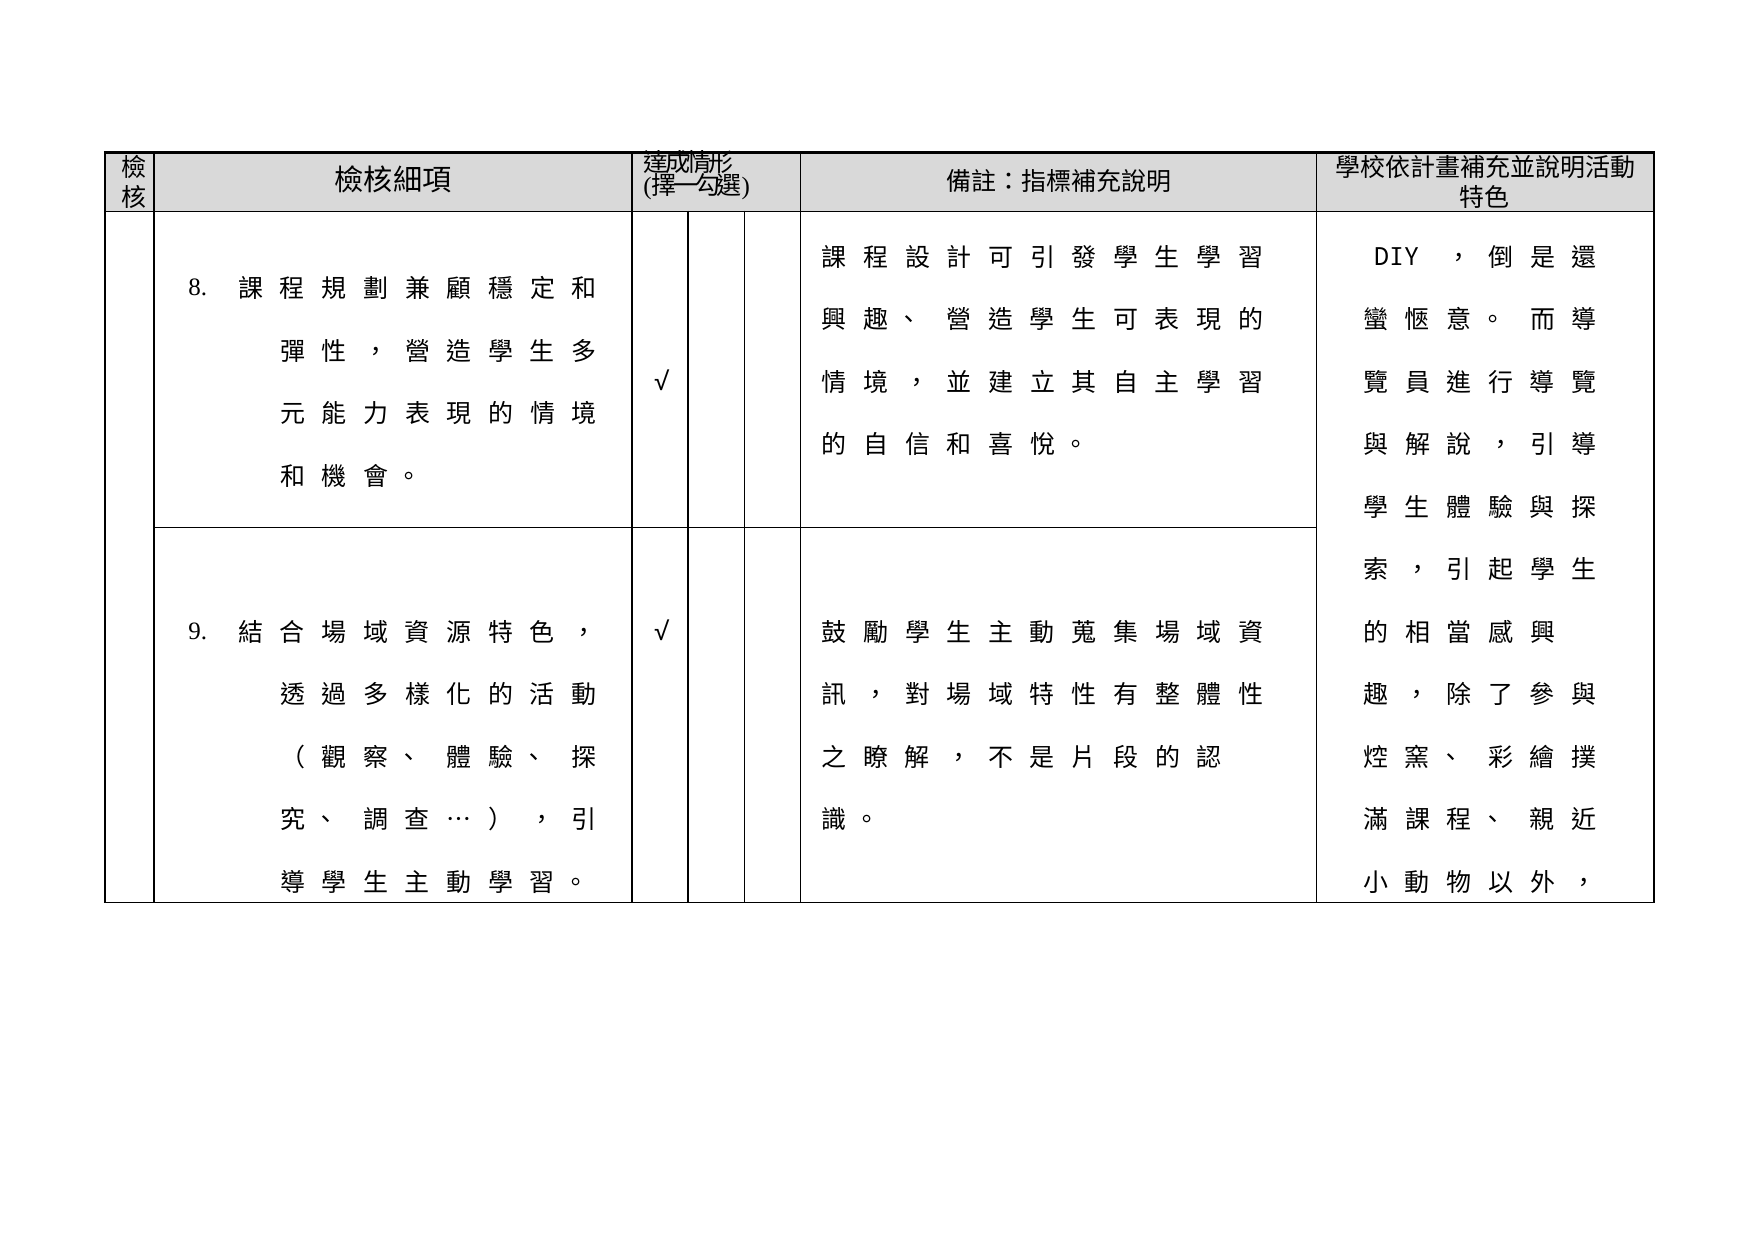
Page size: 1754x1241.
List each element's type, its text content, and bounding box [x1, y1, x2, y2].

table_header 學校依計畫補充並說明活動特色 [1317, 154, 1653, 211]
table_header 檢核細項 [155, 154, 631, 211]
table_cell √ [633, 528, 687, 901]
table_cell 一個樸實，充滿著鄉間氣息的平凡入口，是一個早期農村生活的縮影，裡面童坃體驗區、可愛動物區，古早農村的建築，也可以DIY，倒是還蠻愜意。而導覽員進行導覽與解說，引導學生體驗與探索，引起學生的相當感興趣，除了參與焢窯、彩繪撲滿課程、親近小動物以外，每人也一起回到阿公阿嬤的年代，玩起古早味童玩。 中午在此用餐，學到用餐禮儀與珍惜盤中飧，學習到一些知識，還很有成就感呢！心裡滿溢幸福與滿足。 [1317, 212, 1653, 901]
table_header 達成情形 (擇一勾選) [633, 154, 800, 211]
table_cell [745, 212, 800, 526]
table_cell [689, 212, 744, 526]
table_cell √ [633, 212, 687, 526]
table_cell 課程設計可引發學生學習興趣、營造學生可表現的情境，並建立其自主學習的自信和喜悅。 [801, 212, 1316, 526]
table_header 檢核項目 [106, 154, 153, 211]
table_header 備註：指標補充說明 [801, 154, 1316, 211]
table_cell 課程規劃兼顧穩定和彈性，營造學生多元能力表現的情境和機會。 [155, 212, 631, 526]
table_cell 課程方案規劃 [106, 212, 153, 901]
table_cell [745, 528, 800, 901]
table_cell [689, 528, 744, 901]
table_cell 鼓勵學生主動蒐集場域資訊，對場域特性有整體性之瞭解，不是片段的認識。 [801, 528, 1316, 901]
table_cell 結合場域資源特色，透過多樣化的活動（觀察、體驗、探究、調查…），引導學生主動學習。 [155, 528, 631, 901]
